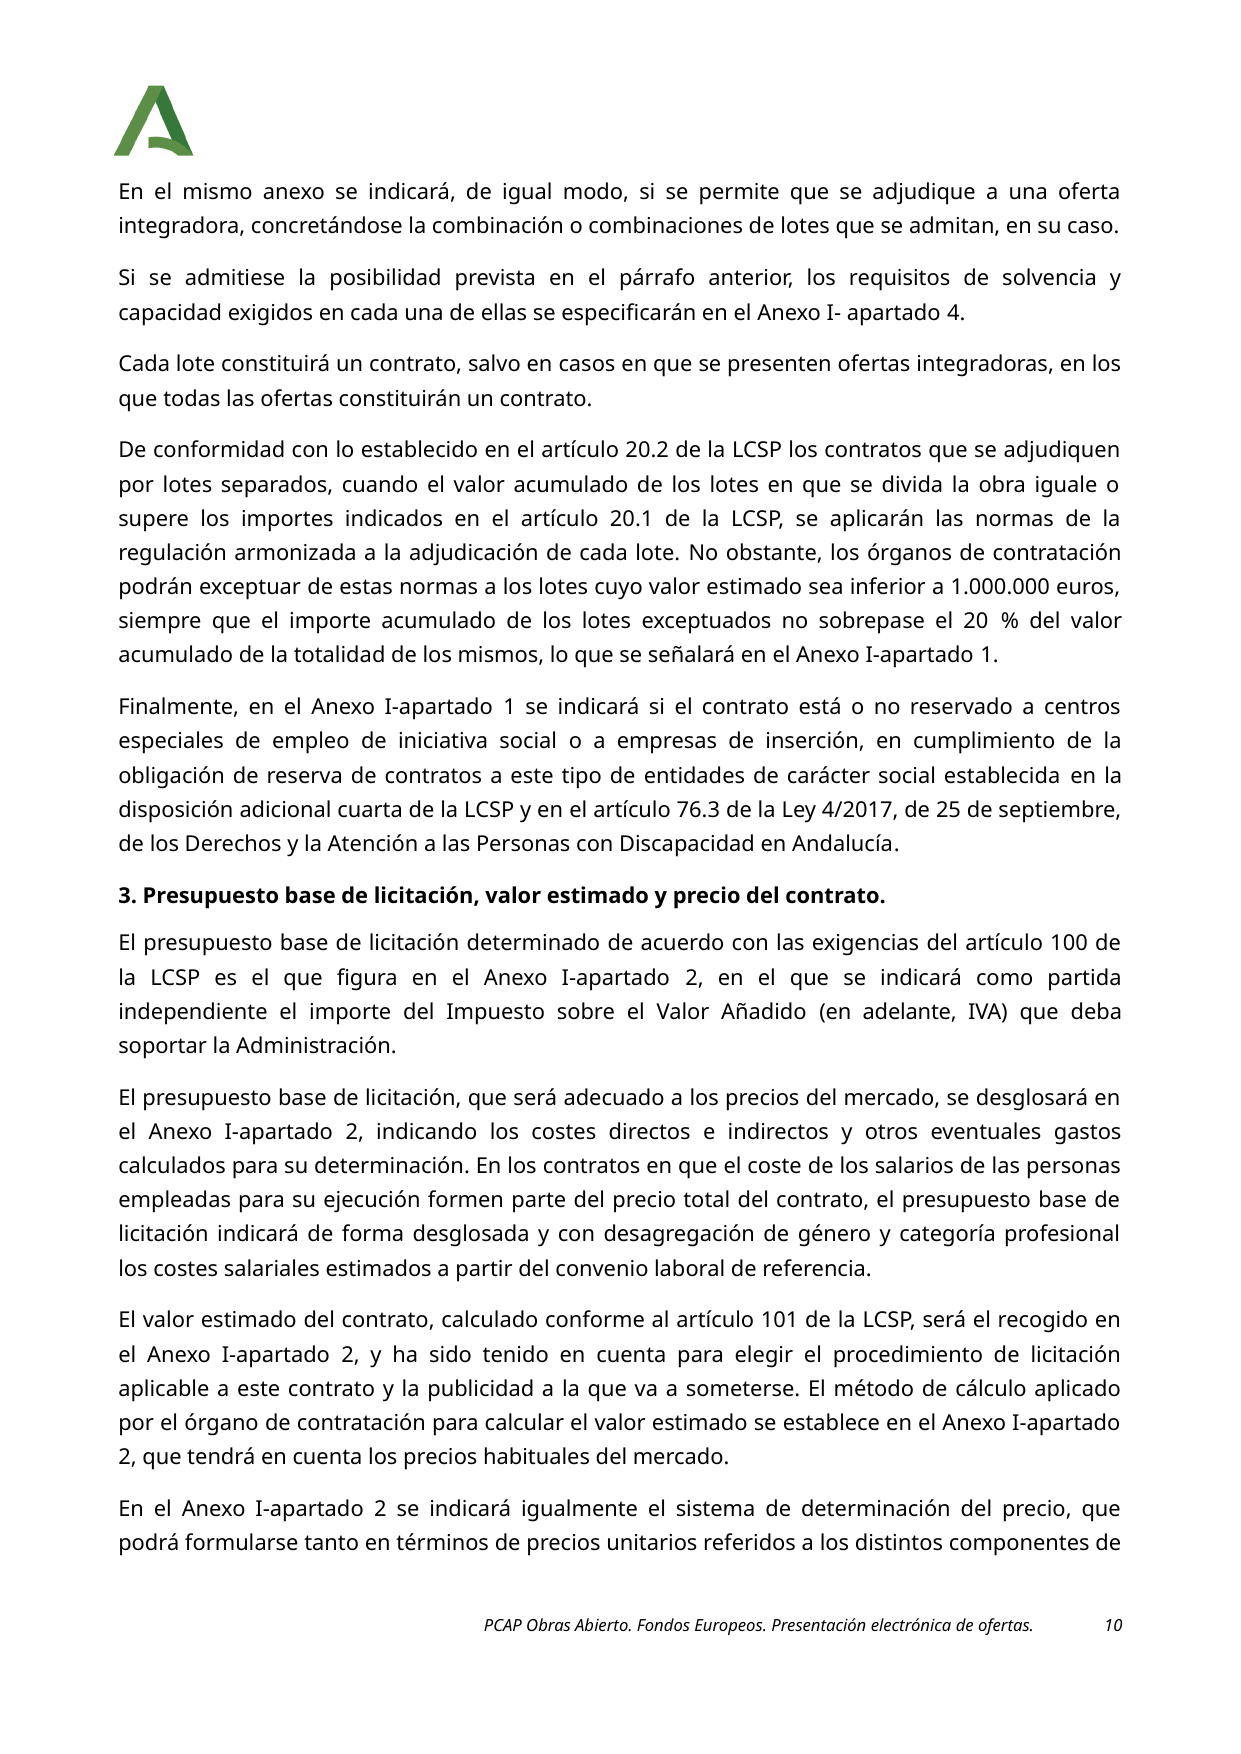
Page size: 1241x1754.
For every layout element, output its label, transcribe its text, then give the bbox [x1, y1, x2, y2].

text El presupuesto base de licitación determinado de acuerdo con las exigencias del artículo 100 de la LCSP es el que figura en el Anexo I-apartado 2, en el que se indicará como partida independiente el importe del Impuesto sobre el Valor Añadido (en adelante, IVA) que deba soportar la Administración. [118, 927, 1122, 1060]
text Si se admitiese la posibilidad prevista en el párrafo anterior, los requisitos de solvencia y capacidad exigidos en cada una de ellas se especificarán en el Anexo I- apartado 4. [118, 262, 1122, 326]
text De conformidad con lo establecido en el artículo 20.2 de la LCSP los contratos que se adjudiquen por lotes separados, cuando el valor acumulado de los lotes en que se divida la obra iguale o supere los importes indicados en el artículo 20.1 de la LCSP, se aplicarán las normas de la regulación armonizada a la adjudicación de cada lote. No obstante, los órganos de contratación podrán exceptuar de estas normas a los lotes cuyo valor estimado sea inferior a 1.000.000 euros, siempre que el importe acumulado de los lotes exceptuados no sobrepase el 20 % del valor acumulado de la totalidad de los mismos, lo que se señalará en el Anexo I-apartado 1. [118, 434, 1122, 669]
text Finalmente, en el Anexo I-apartado 1 se indicará si el contrato está o no reservado a centros especiales de empleo de iniciativa social o a empresas de inserción, en cumplimiento de la obligación de reserva de contratos a este tipo de entidades de carácter social establecida en la disposición adicional cuarta de la LCSP y en el artículo 76.3 de la Ley 4/2017, de 25 de septiembre, de los Derechos y la Atención a las Personas con Discapacidad en Andalucía. [118, 691, 1122, 858]
text El presupuesto base de licitación, que será adecuado a los precios del mercado, se desglosará en el Anexo I-apartado 2, indicando los costes directos e indirectos y otros eventuales gastos calculados para su determinación. En los contratos en que el coste de los salarios de las personas empleadas para su ejecución formen parte del precio total del contrato, el presupuesto base de licitación indicará de forma desglosada y con desagregación de género y categoría profesional los costes salariales estimados a partir del convenio laboral de referencia. [118, 1082, 1122, 1282]
subtitle 3. Presupuesto base de licitación, valor estimado y precio del contrato. [118, 880, 1122, 910]
text Cada lote constituirá un contrato, salvo en casos en que se presenten ofertas integradoras, en los que todas las ofertas constituirán un contrato. [118, 348, 1122, 412]
text En el mismo anexo se indicará, de igual modo, si se permite que se adjudique a una oferta integradora, concretándose la combinación o combinaciones de lotes que se admitan, en su caso. [118, 176, 1122, 240]
text El valor estimado del contrato, calculado conforme al artículo 101 de la LCSP, será el recogido en el Anexo I-apartado 2, y ha sido tenido en cuenta para elegir el procedimiento de licitación aplicable a este contrato y la publicidad a la que va a someterse. El método de cálculo aplicado por el órgano de contratación para calcular el valor estimado se establece en el Anexo I-apartado 2, que tendrá en cuenta los precios habituales del mercado. [118, 1304, 1122, 1471]
picture [109, 81, 198, 160]
text En el Anexo I-apartado 2 se indicará igualmente el sistema de determinación del precio, que podrá formularse tanto en términos de precios unitarios referidos a los distintos componentes de [118, 1493, 1122, 1557]
